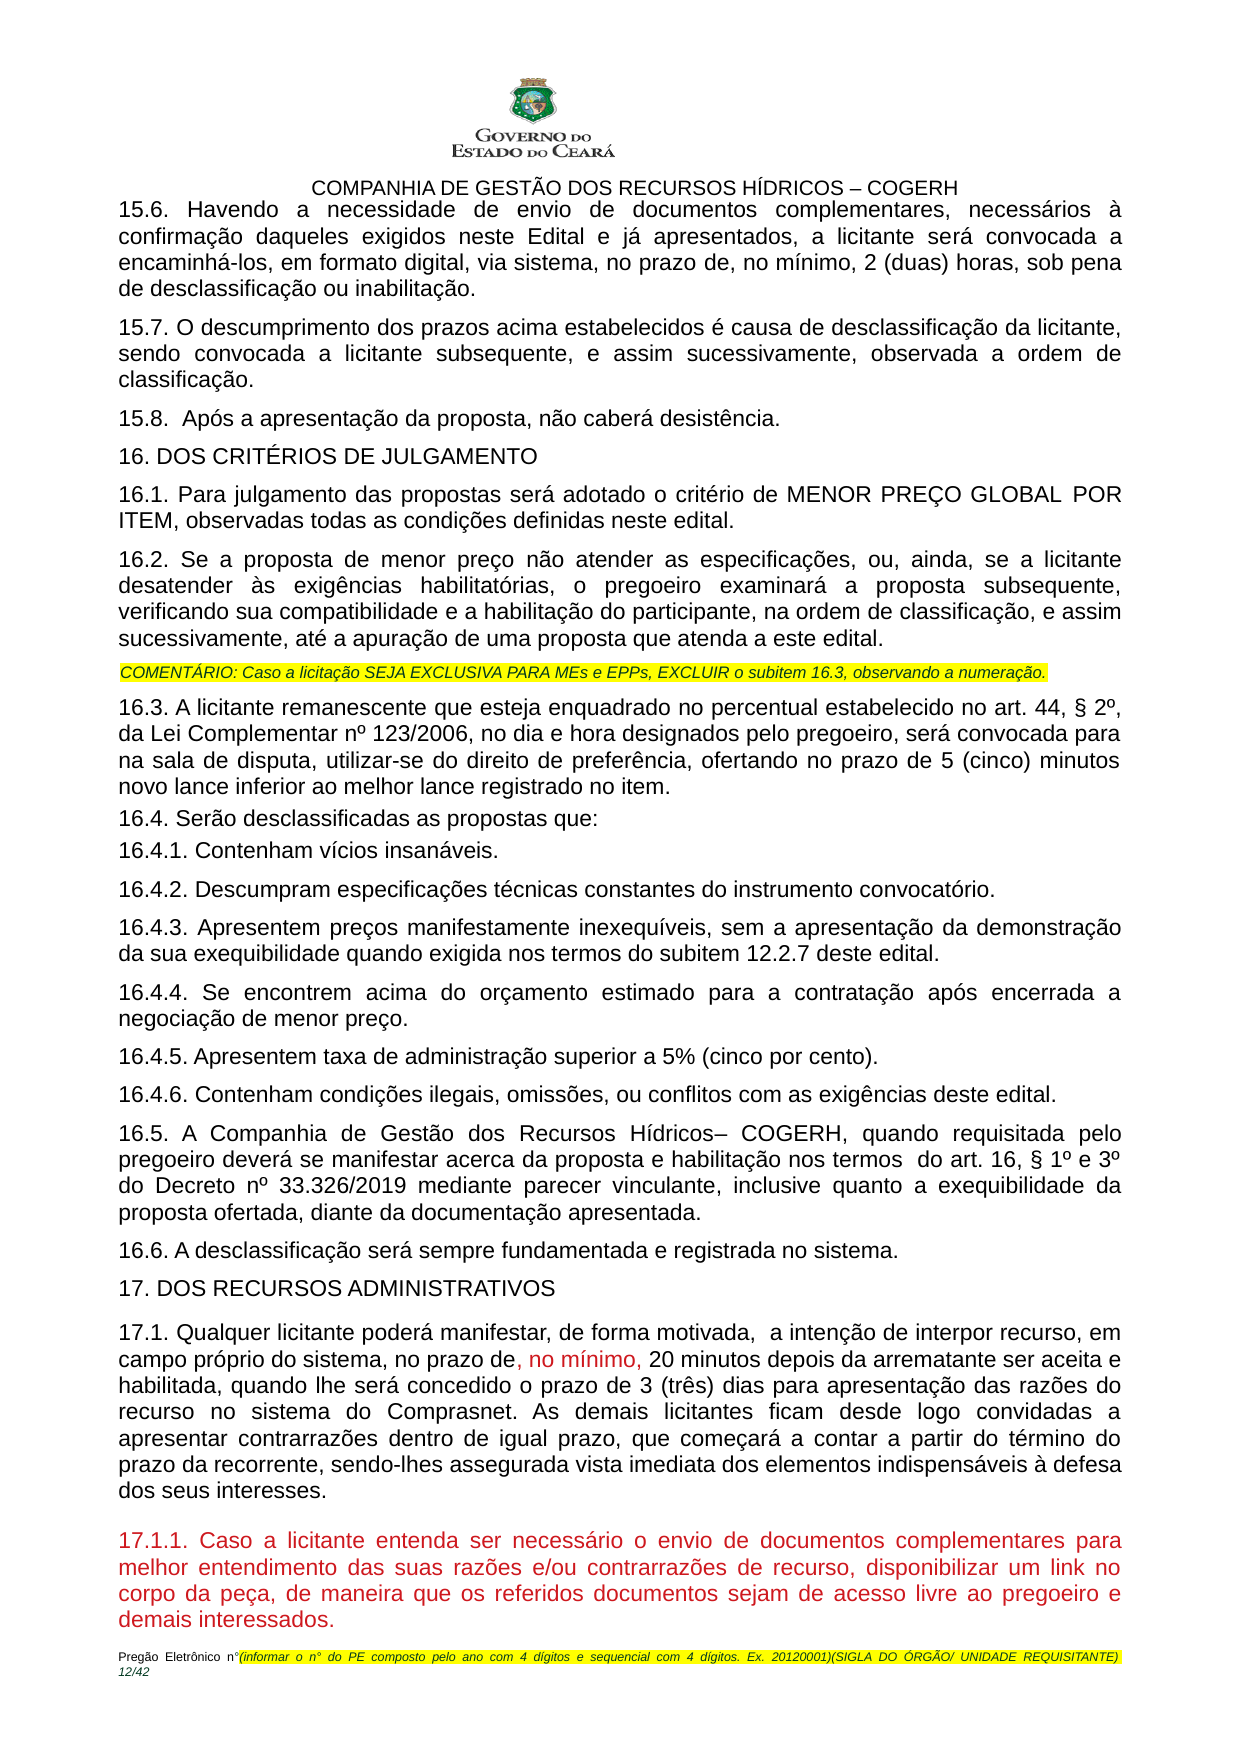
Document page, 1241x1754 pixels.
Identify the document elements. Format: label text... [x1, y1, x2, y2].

text 16.4. Serão desclassificadas as propostas que: [118, 805, 1122, 832]
text 15.6. Havendo a necessidade de envio de documentos complementares, necessários à confirmação daqueles exigidos neste Edital e já apresentados, a licitante será convocada a encaminhá-los, em formato digital, via sistema, no prazo de, no mínimo, 2 (duas) horas, sob pena de desclassificação ou inabilitação. [118, 196, 1122, 302]
text 17.1. Qualquer licitante poderá manifestar, de forma motivada, a intenção de interpor recurso, em campo próprio do sistema, no prazo de, no mínimo, 20 minutos depois da arrematante ser aceita e habilitada, quando lhe será concedido o prazo de 3 (três) dias para apresentação das razões do recurso no sistema do Comprasnet. As demais licitantes ficam desde logo convidadas a apresentar contrarrazões dentro de igual prazo, que começará a contar a partir do término do prazo da recorrente, sendo-lhes assegurada vista imediata dos elementos indispensáveis à defesa dos seus interesses. [118, 1319, 1122, 1504]
text 16.4.3. Apresentem preços manifestamente inexequíveis, sem a apresentação da demonstração da sua exequibilidade quando exigida nos termos do subitem 12.2.7 deste edital. [118, 914, 1122, 967]
text 15.7. O descumprimento dos prazos acima estabelecidos é causa de desclassificação da licitante, sendo convocada a licitante subsequente, e assim sucessivamente, observada a ordem de classificação. [118, 313, 1122, 393]
text 17.1.1. Caso a licitante entenda ser necessário o envio de documentos complementares para melhor entendimento das suas razões e/ou contrarrazões de recurso, disponibilizar um link no corpo da peça, de maneira que os referidos documentos sejam de acesso livre ao pregoeiro e demais interessados. [118, 1527, 1122, 1633]
text 16.4.1. Contenham vícios insanáveis. [118, 837, 1122, 864]
text 16.6. A desclassificação será sempre fundamentada e registrada no sistema. [118, 1237, 1122, 1263]
text 16.3. A licitante remanescente que esteja enquadrado no percentual estabelecido no art. 44, § 2º, da Lei Complementar nº 123/2006, no dia e hora designados pelo pregoeiro, será convocada para na sala de disputa, utilizar-se do direito de preferência, ofertando no prazo de 5 (cinco) minutos novo lance inferior ao melhor lance registrado no item. [118, 694, 1122, 799]
text 16.4.5. Apresentem taxa de administração superior a 5% (cinco por cento). [118, 1043, 1122, 1069]
text 16.2. Se a proposta de menor preço não atender as especificações, ou, ainda, se a licitante desatender às exigências habilitatórias, o pregoeiro examinará a proposta subsequente, verificando sua compatibilidade e a habilitação do participante, na ordem de classificação, e assim sucessivamente, até a apuração de uma proposta que atenda a este edital. [118, 546, 1122, 651]
text 16.1. Para julgamento das propostas será adotado o critério de MENOR PREÇO GLOBAL POR ITEM, observadas todas as condições definidas neste edital. [118, 481, 1122, 534]
text 16.4.4. Se encontrem acima do orçamento estimado para a contratação após encerrada a negociação de menor preço. [118, 978, 1122, 1031]
text 16.4.6. Contenham condições ilegais, omissões, ou conflitos com as exigências deste edital. [118, 1081, 1122, 1108]
text 16.4.2. Descumpram especificações técnicas constantes do instrumento convocatório. [118, 876, 1122, 902]
text 17. DOS RECURSOS ADMINISTRATIVOS [118, 1275, 1122, 1301]
text 16. DOS CRITÉRIOS DE JULGAMENTO [118, 443, 1122, 469]
text 16.5. A Companhia de Gestão dos Recursos Hídricos– COGERH, quando requisitada pelo pregoeiro deverá se manifestar acerca da proposta e habilitação nos termos do art. 16, § 1º e 3º do Decreto nº 33.326/2019 mediante parecer vinculante, inclusive quanto a exequibilidade da proposta ofertada, diante da documentação apresentada. [118, 1119, 1122, 1225]
text COMENTÁRIO: Caso a licitação SEJA EXCLUSIVA PARA MEs e EPPs, EXCLUIR o subitem 16.3, observando a numeração. [120, 663, 1122, 682]
text 15.8. Após a apresentação da proposta, não caberá desistência. [118, 404, 1122, 431]
